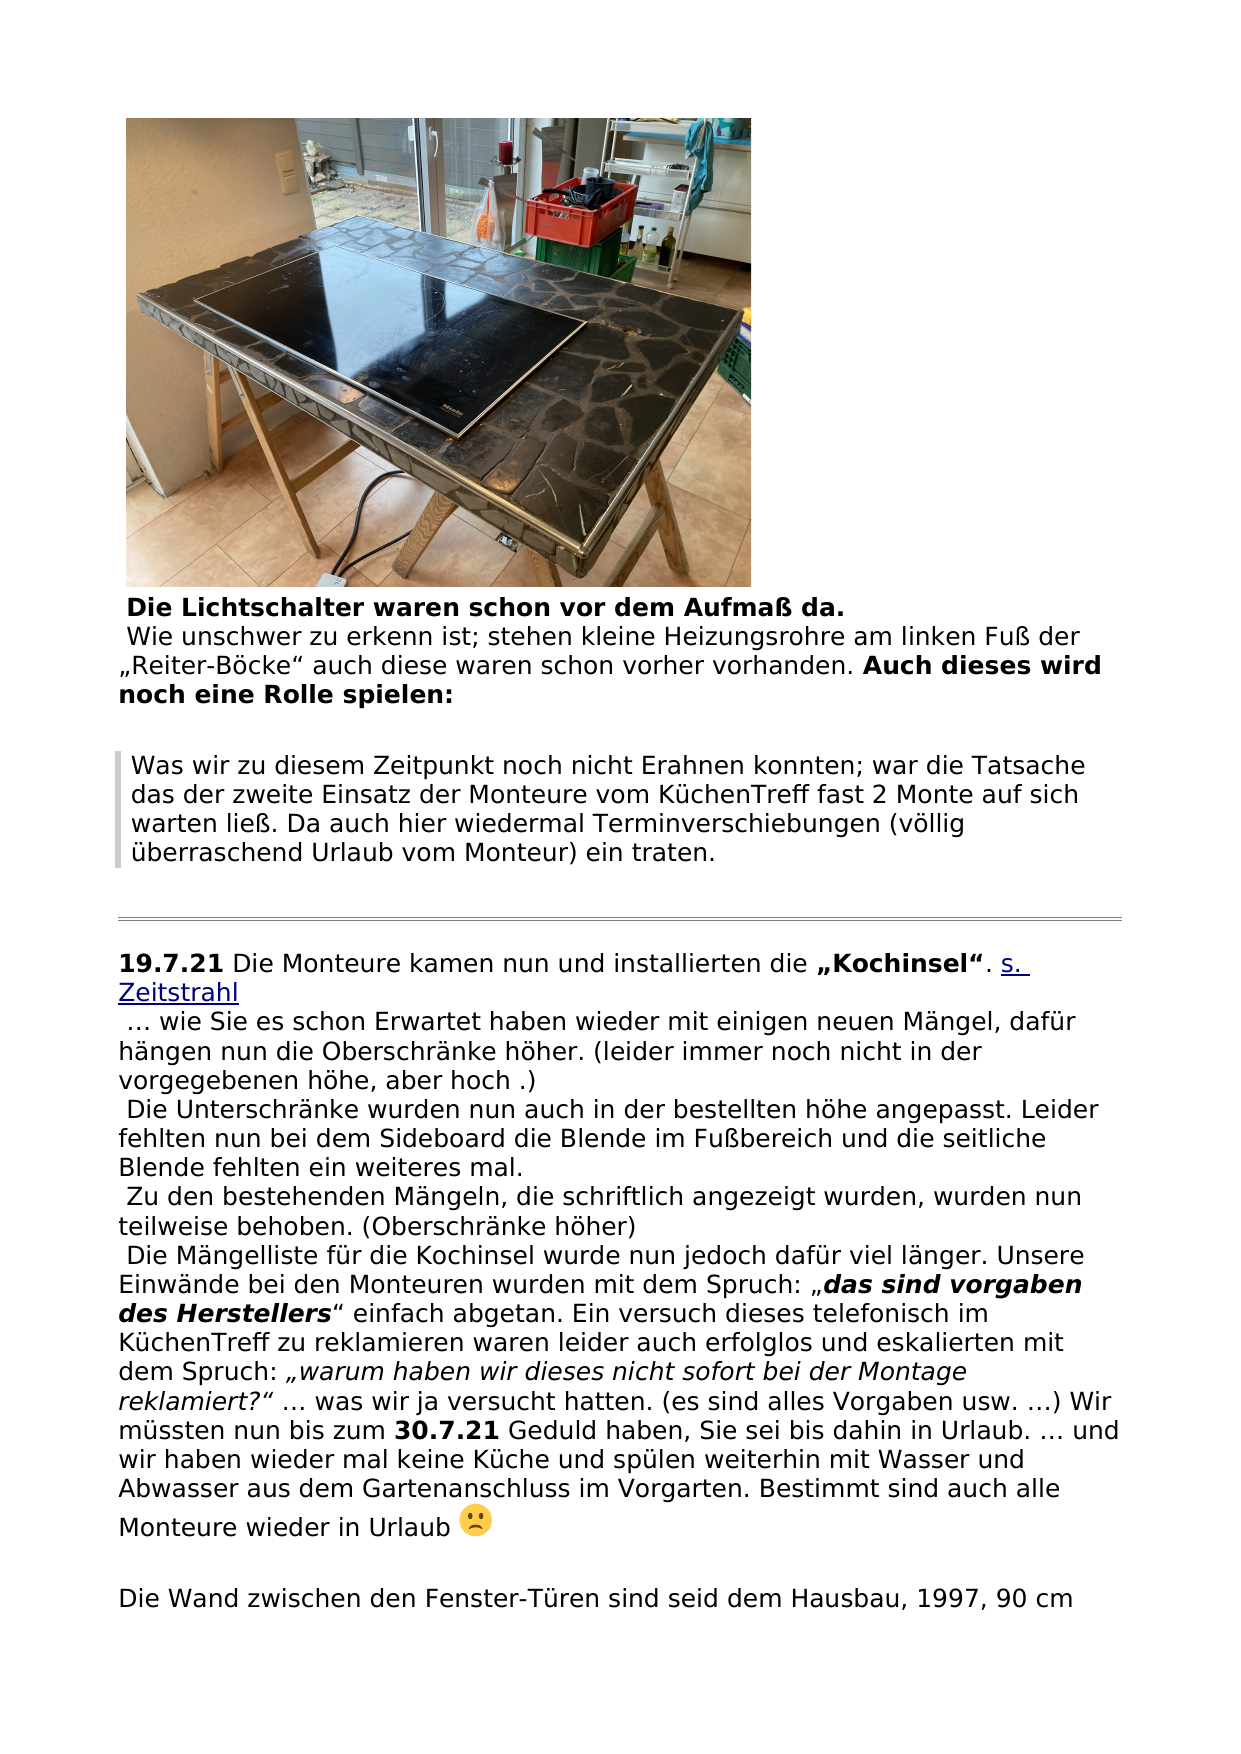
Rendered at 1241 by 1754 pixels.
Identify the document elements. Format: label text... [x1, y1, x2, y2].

picture [126, 118, 752, 587]
table_header Was wir zu diesem Zeitpunkt noch nicht Erahnen konnten; war die Tatsache das der zweite Einsatz der Monteure vom KüchenTreff fast 2 Monte auf sich warten ließ. Da auch hier wiedermal Terminverschiebungen (völlig überraschend Urlaub vom Monteur) ein traten. [121, 751, 1122, 868]
text 19.7.21 Die Monteure kamen nun und installierten die „Kochinsel“. s. Zeitstrahl … wie Sie es schon Erwartet haben wieder mit einigen neuen Mängel, dafür hängen nun die Oberschränke höher. (leider immer noch nicht in der vorgegebenen höhe, aber hoch .) Die Unterschränke wurden nun auch in der bestellten höhe angepasst. Leider fehlten nun bei dem Sideboard die Blende im Fußbereich und die seitliche Blende fehlten ein weiteres mal. Zu den bestehenden Mängeln, die schriftlich angezeigt wurden, wurden nun teilweise behoben. (Oberschränke höher) Die Mängelliste für die Kochinsel wurde nun jedoch dafür viel länger. Unsere Einwände bei den Monteuren wurden mit dem Spruch: „das sind vorgaben des Herstellers“ einfach abgetan. Ein versuch dieses telefonisch im KüchenTreff zu reklamieren waren leider auch erfolglos und eskalierten mit dem Spruch: „warum haben wir dieses nicht sofort bei der Montage reklamiert?“ … was wir ja versucht hatten. (es sind alles Vorgaben usw. …) Wir müssten nun bis zum 30.7.21 Geduld haben, Sie sei bis dahin in Urlaub. … und wir haben wieder mal keine Küche und spülen weiterhin mit Wasser und Abwasser aus dem Gartenanschluss im Vorgarten. Bestimmt sind auch alle Monteure wieder in Urlaub [118, 949, 1122, 1572]
text Die Wand zwischen den Fenster-Türen sind seid dem Hausbau, 1997, 90 cm [118, 1584, 1122, 1613]
text Die Lichtschalter waren schon vor dem Aufmaß da. Wie unschwer zu erkenn ist; stehen kleine Heizungsrohre am linken Fuß der „Reiter-Böcke“ auch diese waren schon vorher vorhanden. Auch dieses wird noch eine Rolle spielen: [118, 118, 1122, 739]
